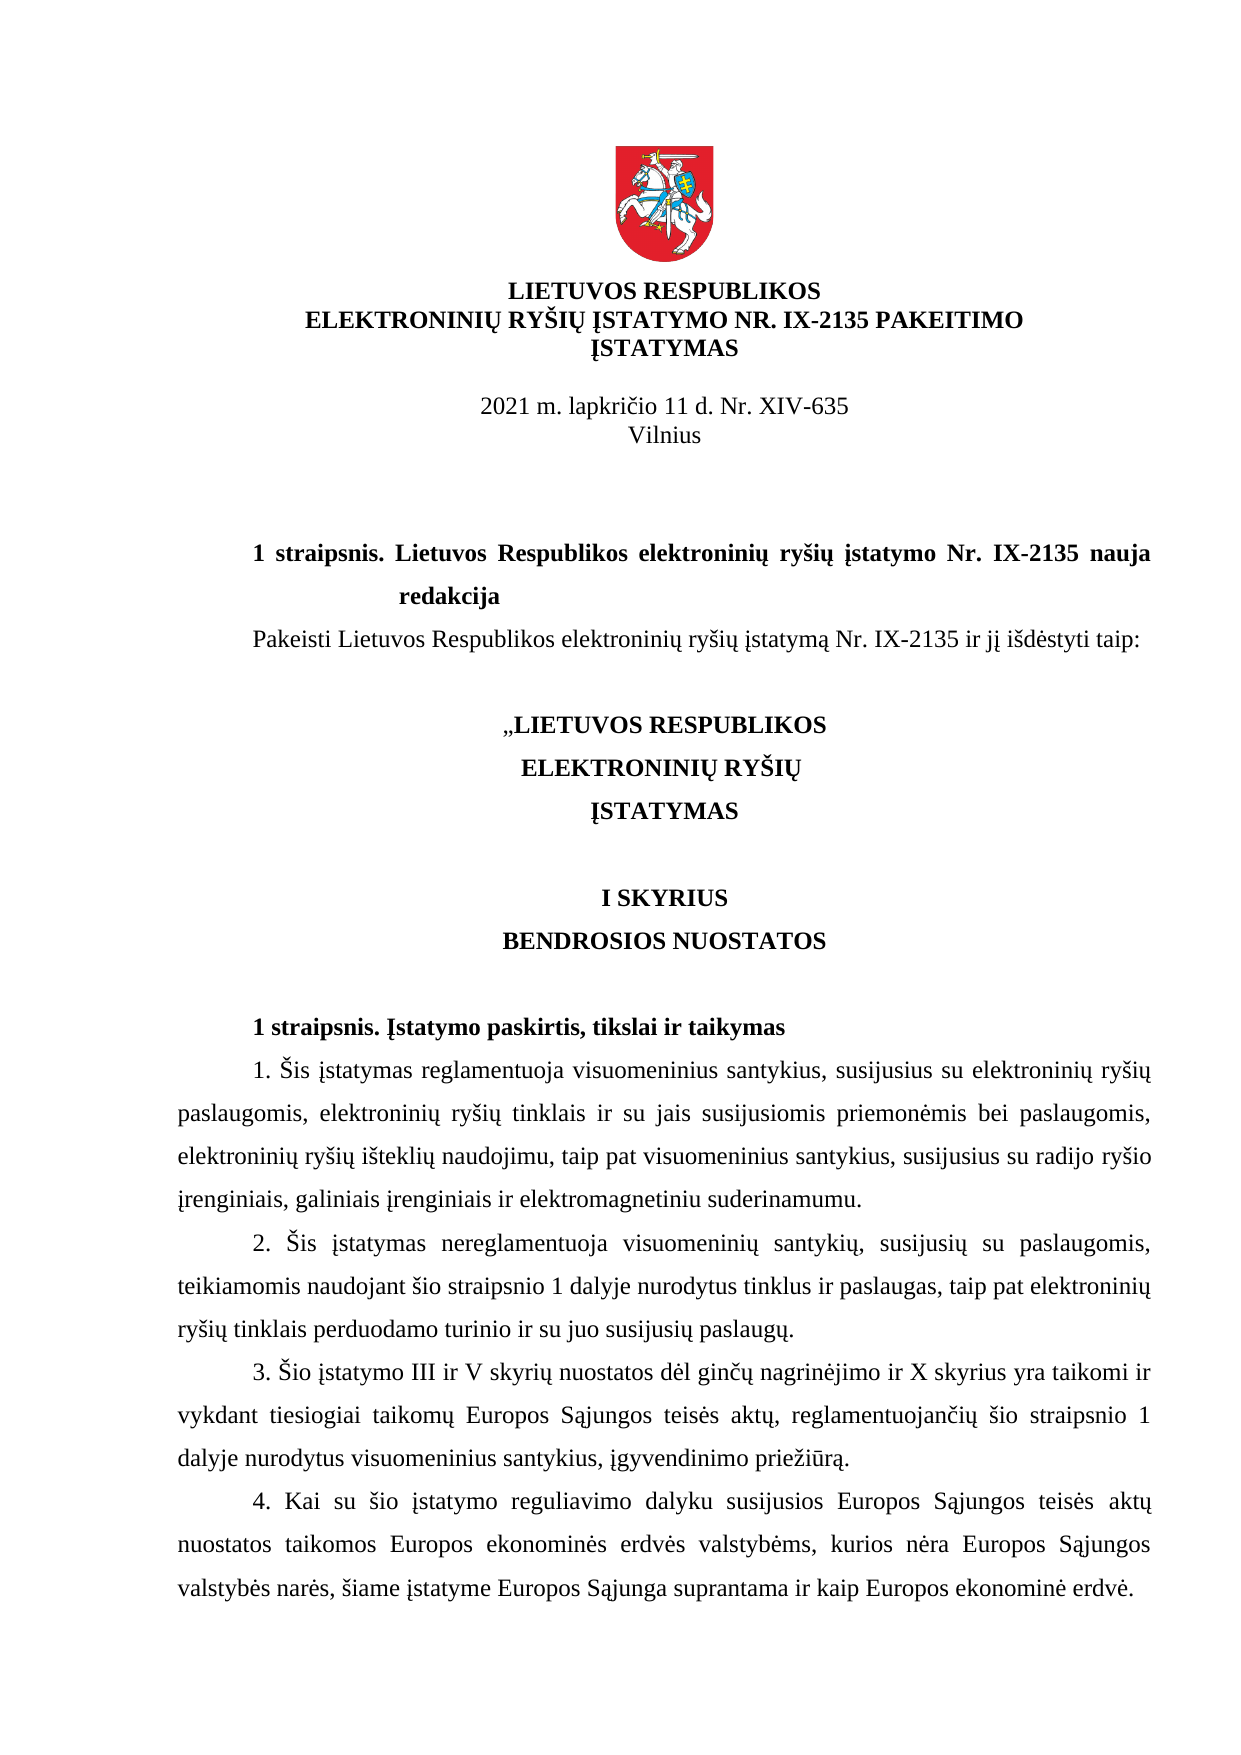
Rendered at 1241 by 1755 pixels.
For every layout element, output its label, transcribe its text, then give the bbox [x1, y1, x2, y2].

text ĮSTATYMAS [177, 796, 1152, 825]
text 3. Šio įstatymo III ir V skyrių nuostatos dėl ginčų nagrinėjimo ir X skyrius yra taikomi ir vykdant tiesiogiai taikomų Europos Sąjungos teisės aktų, reglamentuojančių šio straipsnio 1 dalyje nurodytus visuomeninius santykius, įgyvendinimo priežiūrą. [177, 1357, 1152, 1472]
text ELEKTRONINIŲ RYŠIŲ [177, 753, 1152, 782]
text Pakeisti Lietuvos Respublikos elektroninių ryšių įstatymą Nr. IX-2135 ir jį išdėstyti taip: [177, 624, 1152, 653]
text 2. Šis įstatymas nereglamentuoja visuomeninių santykių, susijusių su paslaugomis, teikiamomis naudojant šio straipsnio 1 dalyje nurodytus tinklus ir paslaugas, taip pat elektroninių ryšių tinklais perduodamo turinio ir su juo susijusių paslaugų. [177, 1228, 1152, 1343]
text ĮSTATYMAS [177, 333, 1152, 362]
text BENDROSIOS NUOSTATOS [177, 926, 1152, 954]
text I SKYRIUS [177, 883, 1152, 911]
text LIETUVOS RESPUBLIKOS [177, 276, 1152, 305]
text 1 straipsnis. Lietuvos Respublikos elektroninių ryšių įstatymo Nr. IX-2135 nauja redakcija [252, 538, 1152, 609]
text „LIETUVOS RESPUBLIKOS [177, 710, 1152, 739]
text ELEKTRONINIŲ RYŠIŲ ĮSTATYMO NR. IX-2135 PAKEITIMO [177, 305, 1152, 333]
text 1 straipsnis. Įstatymo paskirtis, tikslai ir taikymas [177, 1012, 1152, 1041]
text 2021 m. lapkričio 11 d. Nr. XIV-635 [177, 391, 1152, 420]
text 1. Šis įstatymas reglamentuoja visuomeninius santykius, susijusius su elektroninių ryšių paslaugomis, elektroninių ryšių tinklais ir su jais susijusiomis priemonėmis bei paslaugomis, elektroninių ryšių išteklių naudojimu, taip pat visuomeninius santykius, susijusius su radijo ryšio įrenginiais, galiniais įrenginiais ir elektromagnetiniu suderinamumu. [177, 1055, 1152, 1213]
text 4. Kai su šio įstatymo reguliavimo dalyku susijusios Europos Sąjungos teisės aktų nuostatos taikomos Europos ekonominės erdvės valstybėms, kurios nėra Europos Sąjungos valstybės narės, šiame įstatyme Europos Sąjunga suprantama ir kaip Europos ekonominė erdvė. [177, 1486, 1152, 1601]
text Vilnius [177, 420, 1152, 448]
